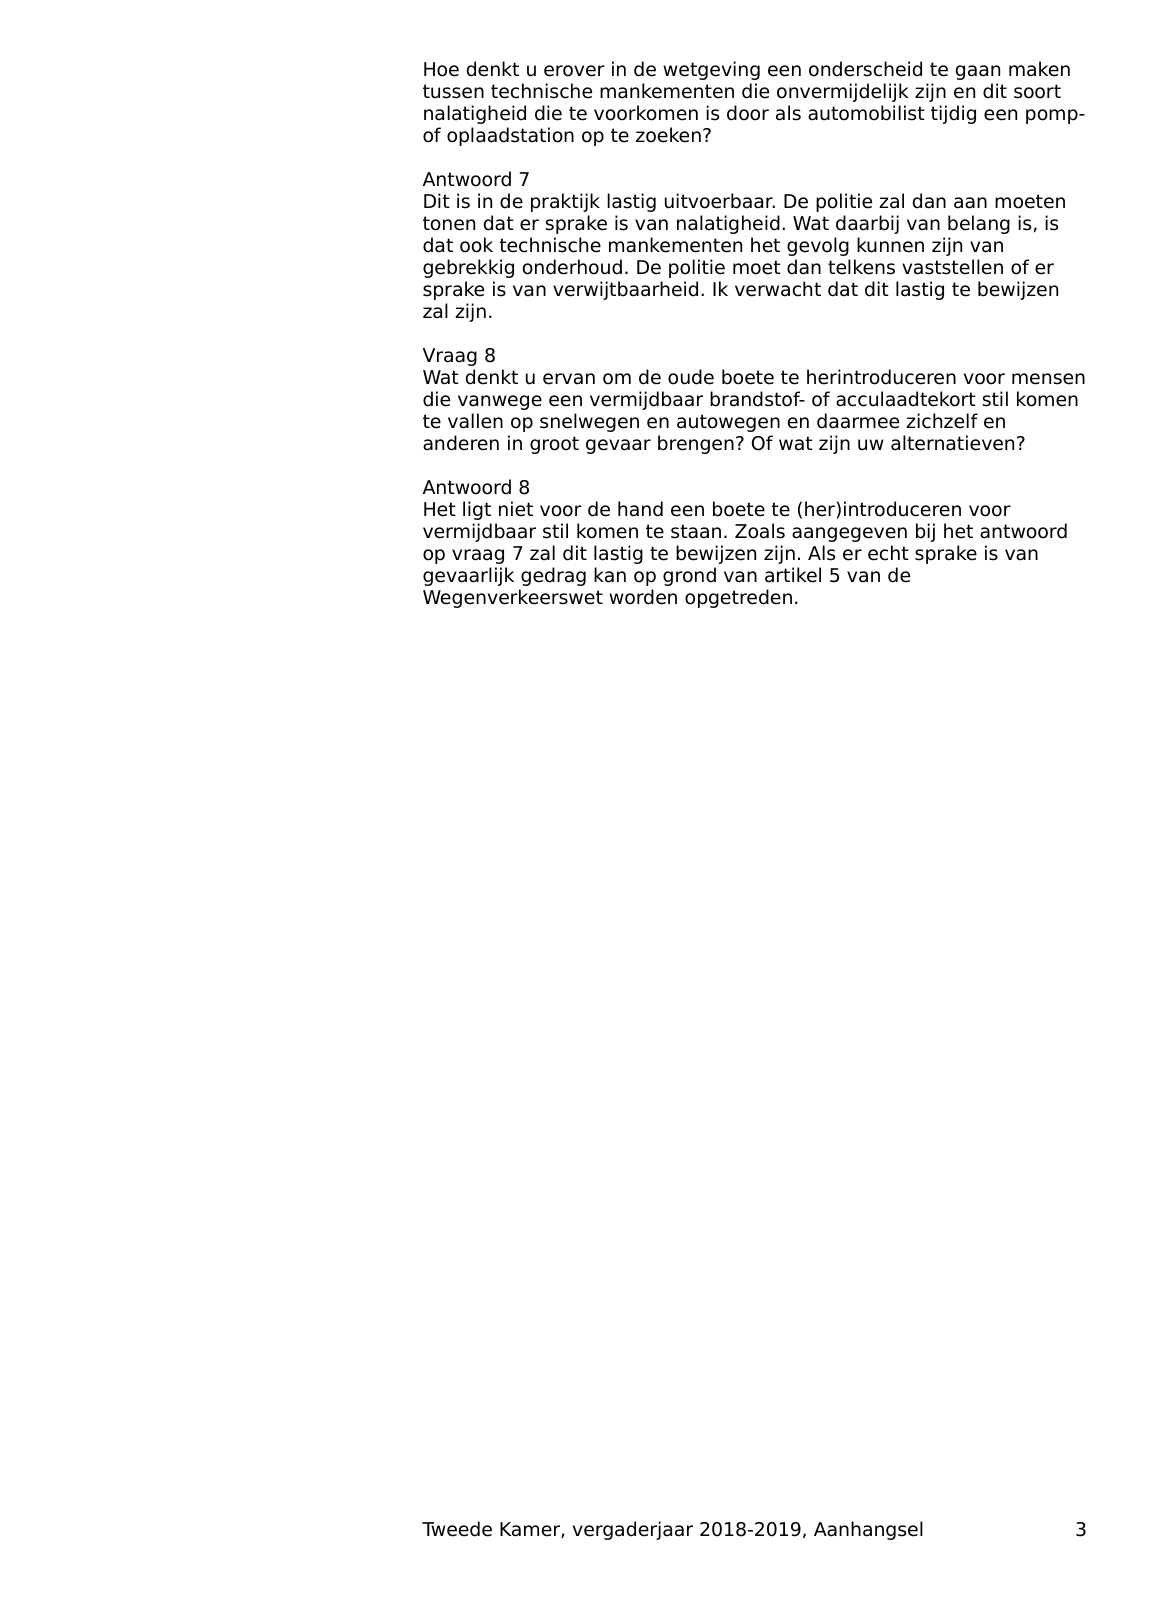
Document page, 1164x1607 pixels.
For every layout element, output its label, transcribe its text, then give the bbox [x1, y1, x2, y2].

text Vraag 8 [422, 345, 1087, 367]
text Het ligt niet voor de hand een boete te (her)introduceren voor vermijdbaar stil komen te staan. Zoals aangegeven bij het antwoord op vraag 7 zal dit lastig te bewijzen zijn. Als er echt sprake is van gevaarlijk gedrag kan op grond van artikel 5 van de Wegenverkeerswet worden opgetreden. [422, 499, 1087, 609]
text Hoe denkt u erover in de wetgeving een onderscheid te gaan maken tussen technische mankementen die onvermijdelijk zijn en dit soort nalatigheid die te voorkomen is door als automobilist tijdig een pomp- of oplaadstation op te zoeken? [422, 59, 1087, 147]
text Antwoord 8 [422, 477, 1087, 499]
text Wat denkt u ervan om de oude boete te herintroduceren voor mensen die vanwege een vermijdbaar brandstof- of acculaadtekort stil komen te vallen op snelwegen en autowegen en daarmee zichzelf en anderen in groot gevaar brengen? Of wat zijn uw alternatieven? [422, 367, 1087, 455]
text Dit is in de praktijk lastig uitvoerbaar. De politie zal dan aan moeten tonen dat er sprake is van nalatigheid. Wat daarbij van belang is, is dat ook technische mankementen het gevolg kunnen zijn van gebrekkig onderhoud. De politie moet dan telkens vaststellen of er sprake is van verwijtbaarheid. Ik verwacht dat dit lastig te bewijzen zal zijn. [422, 191, 1087, 323]
text Antwoord 7 [422, 169, 1087, 191]
